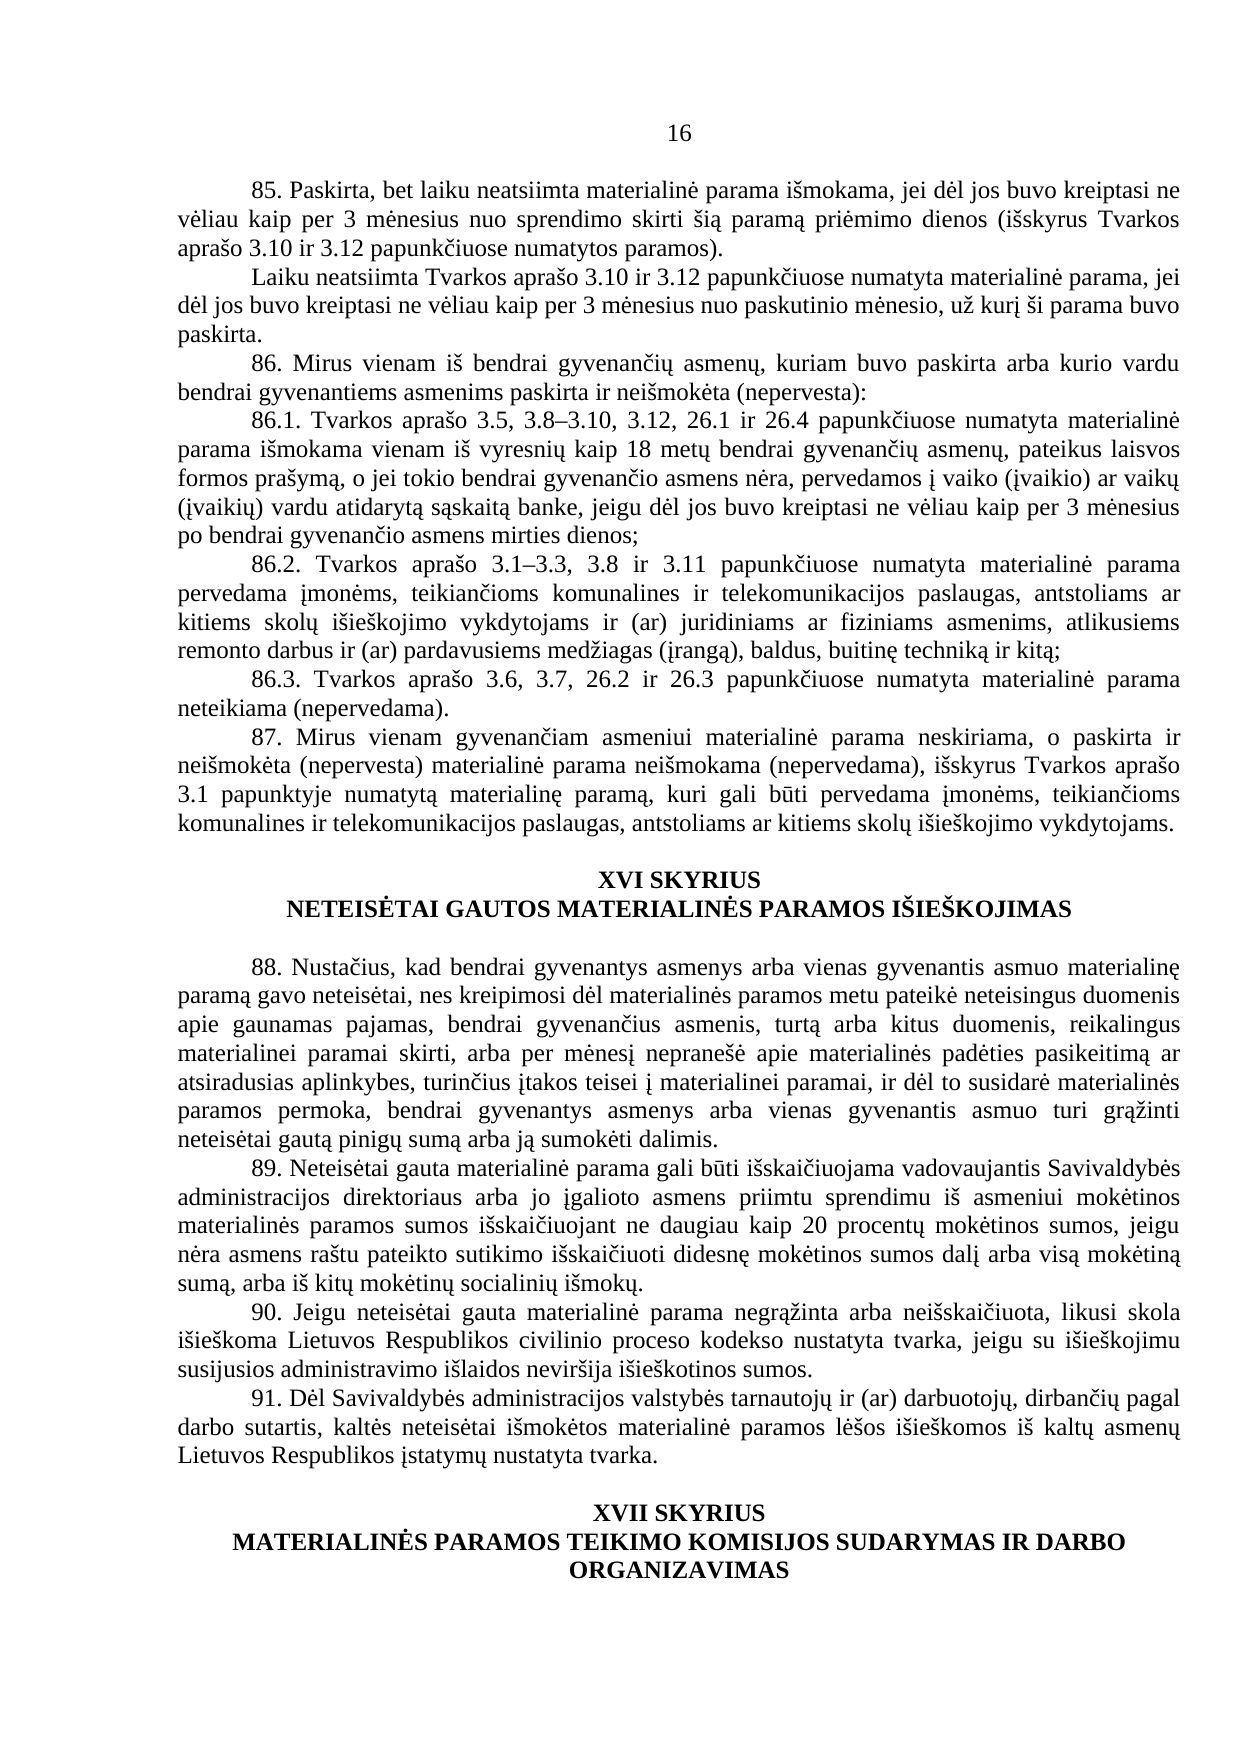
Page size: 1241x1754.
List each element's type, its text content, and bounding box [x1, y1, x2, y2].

text 86.1. Tvarkos aprašo 3.5, 3.8–3.10, 3.12, 26.1 ir 26.4 papunkčiuose numatyta materialinė parama išmokama vienam iš vyresnių kaip 18 metų bendrai gyvenančių asmenų, pateikus laisvos formos prašymą, o jei tokio bendrai gyvenančio asmens nėra, pervedamos į vaiko (įvaikio) ar vaikų (įvaikių) vardu atidarytą sąskaitą banke, jeigu dėl jos buvo kreiptasi ne vėliau kaip per 3 mėnesius po bendrai gyvenančio asmens mirties dienos; [177, 406, 1181, 549]
text 87. Mirus vienam gyvenančiam asmeniui materialinė parama neskiriama, o paskirta ir neišmokėta (nepervesta) materialinė parama neišmokama (nepervedama), išskyrus Tvarkos aprašo 3.1 papunktyje numatytą materialinę paramą, kuri gali būti pervedama įmonėms, teikiančioms komunalines ir telekomunikacijos paslaugas, antstoliams ar kitiems skolų išieškojimo vykdytojams. [177, 722, 1181, 837]
text 86. Mirus vienam iš bendrai gyvenančių asmenų, kuriam buvo paskirta arba kurio vardu bendrai gyvenantiems asmenims paskirta ir neišmokėta (nepervesta): [177, 348, 1181, 406]
text 89. Neteisėtai gauta materialinė parama gali būti išskaičiuojama vadovaujantis Savivaldybės administracijos direktoriaus arba jo įgalioto asmens priimtu sprendimu iš asmeniui mokėtinos materialinės paramos sumos išskaičiuojant ne daugiau kaip 20 procentų mokėtinos sumos, jeigu nėra asmens raštu pateikto sutikimo išskaičiuoti didesnę mokėtinos sumos dalį arba visą mokėtiną sumą, arba iš kitų mokėtinų socialinių išmokų. [177, 1153, 1181, 1297]
text 88. Nustačius, kad bendrai gyvenantys asmenys arba vienas gyvenantis asmuo materialinę paramą gavo neteisėtai, nes kreipimosi dėl materialinės paramos metu pateikė neteisingus duomenis apie gaunamas pajamas, bendrai gyvenančius asmenis, turtą arba kitus duomenis, reikalingus materialinei paramai skirti, arba per mėnesį nepranešė apie materialinės padėties pasikeitimą ar atsiradusias aplinkybes, turinčius įtakos teisei į materialinei paramai, ir dėl to susidarė materialinės paramos permoka, bendrai gyvenantys asmenys arba vienas gyvenantis asmuo turi grąžinti neteisėtai gautą pinigų sumą arba ją sumokėti dalimis. [177, 952, 1181, 1153]
text 85. Paskirta, bet laiku neatsiimta materialinė parama išmokama, jei dėl jos buvo kreiptasi ne vėliau kaip per 3 mėnesius nuo sprendimo skirti šią paramą priėmimo dienos (išskyrus Tvarkos aprašo 3.10 ir 3.12 papunkčiuose numatytos paramos). [177, 176, 1181, 262]
text 90. Jeigu neteisėtai gauta materialinė parama negrąžinta arba neišskaičiuota, likusi skola išieškoma Lietuvos Respublikos civilinio proceso kodekso nustatyta tvarka, jeigu su išieškojimu susijusios administravimo išlaidos neviršija išieškotinos sumos. [177, 1297, 1181, 1383]
text MATERIALINĖS PARAMOS TEIKIMO KOMISIJOS SUDARYMAS IR DARBO ORGANIZAVIMAS [177, 1527, 1181, 1584]
text 86.3. Tvarkos aprašo 3.6, 3.7, 26.2 ir 26.3 papunkčiuose numatyta materialinė parama neteikiama (nepervedama). [177, 664, 1181, 722]
text Laiku neatsiimta Tvarkos aprašo 3.10 ir 3.12 papunkčiuose numatyta materialinė parama, jei dėl jos buvo kreiptasi ne vėliau kaip per 3 mėnesius nuo paskutinio mėnesio, už kurį ši parama buvo paskirta. [177, 262, 1181, 348]
text XVI SKYRIUS [177, 866, 1181, 894]
text 86.2. Tvarkos aprašo 3.1–3.3, 3.8 ir 3.11 papunkčiuose numatyta materialinė parama pervedama įmonėms, teikiančioms komunalines ir telekomunikacijos paslaugas, antstoliams ar kitiems skolų išieškojimo vykdytojams ir (ar) juridiniams ar fiziniams asmenims, atlikusiems remonto darbus ir (ar) pardavusiems medžiagas (įrangą), baldus, buitinę techniką ir kitą; [177, 549, 1181, 664]
text XVII SKYRIUS [177, 1498, 1181, 1527]
text NETEISĖTAI GAUTOS MATERIALINĖS PARAMOS IŠIEŠKOJIMAS [177, 894, 1181, 923]
text 91. Dėl Savivaldybės administracijos valstybės tarnautojų ir (ar) darbuotojų, dirbančių pagal darbo sutartis, kaltės neteisėtai išmokėtos materialinė paramos lėšos išieškomos iš kaltų asmenų Lietuvos Respublikos įstatymų nustatyta tvarka. [177, 1383, 1181, 1469]
